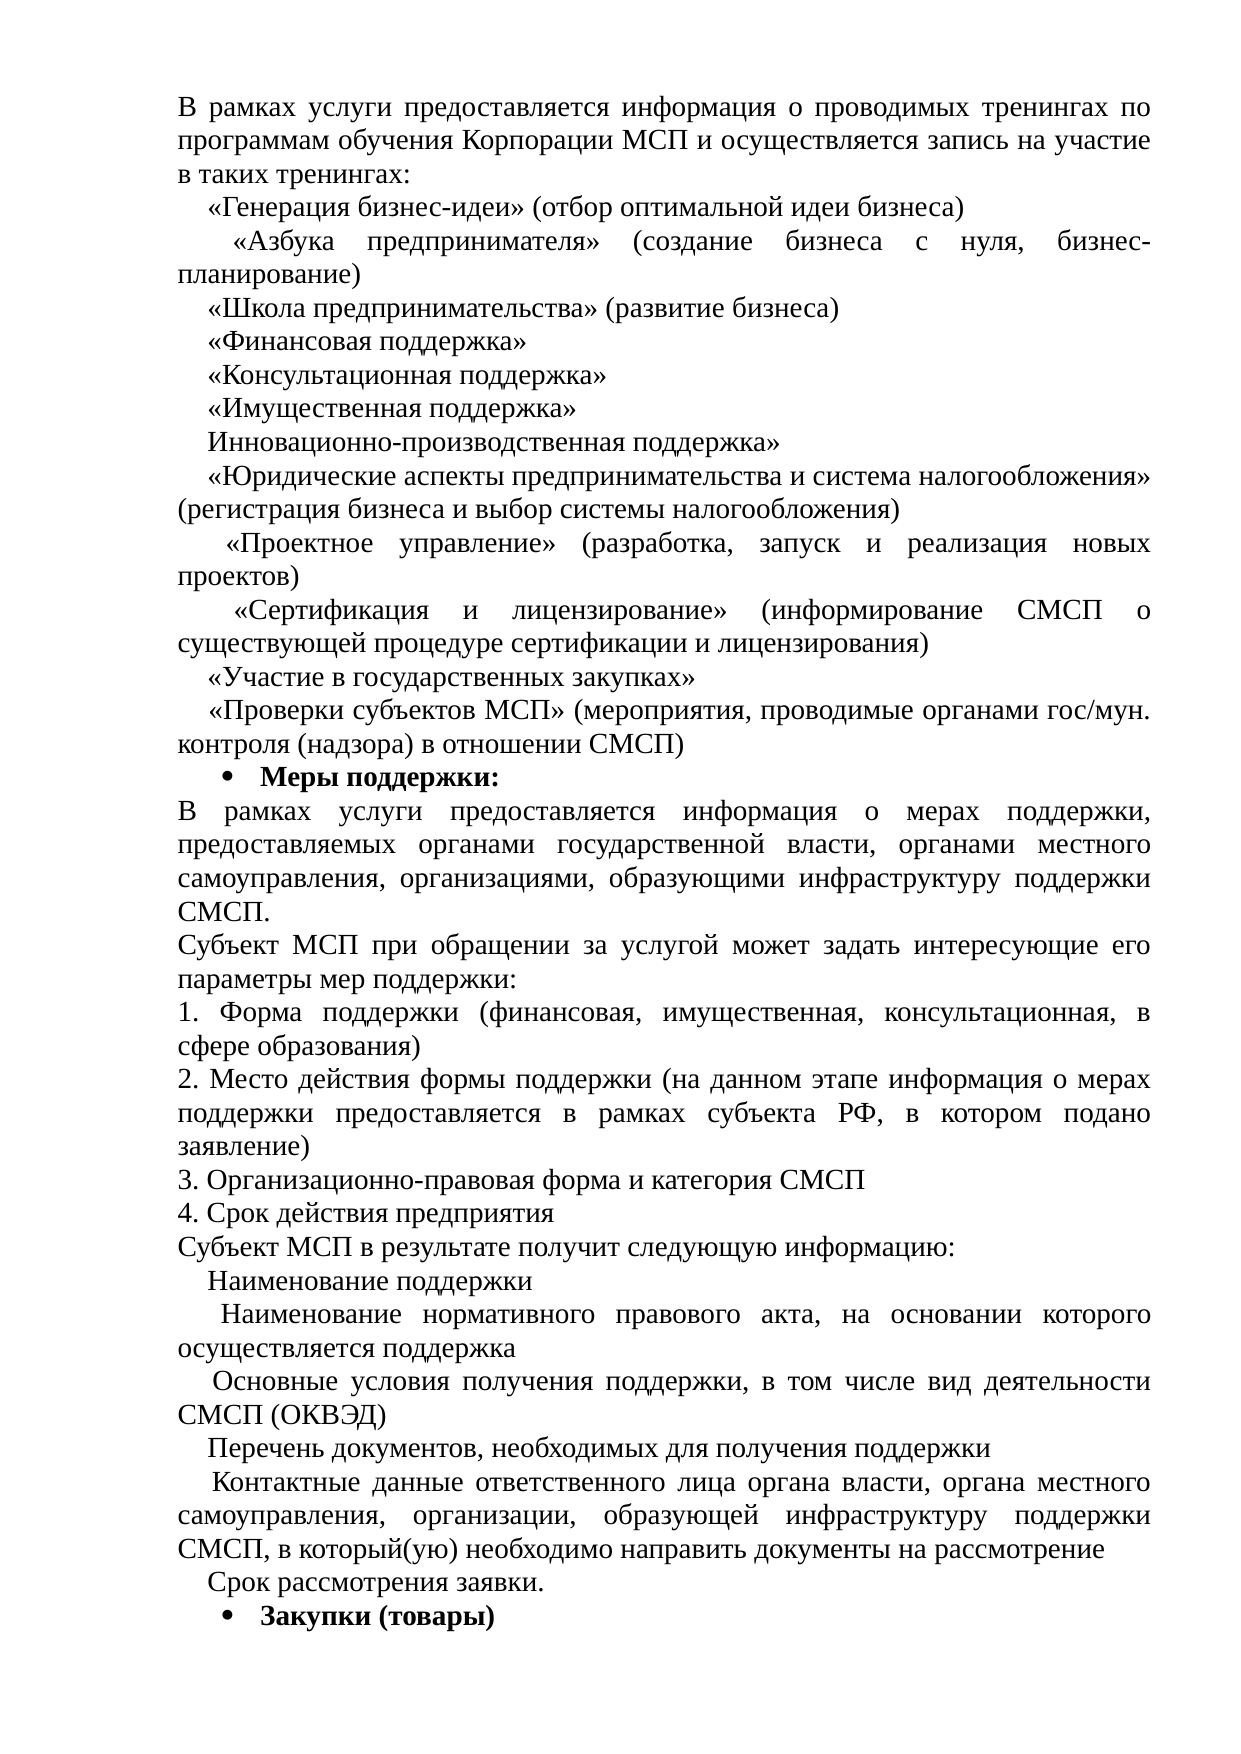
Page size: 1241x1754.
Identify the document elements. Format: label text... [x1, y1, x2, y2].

text  «Финансовая поддержка» [177, 323, 1152, 357]
text  Срок рассмотрения заявки. [177, 1564, 1152, 1598]
text  Наименование нормативного правового акта, на основании которого осуществляется поддержка [177, 1296, 1152, 1363]
text 2. Место действия формы поддержки (на данном этапе информация о мерах поддержки предоставляется в рамках субъекта РФ, в котором подано заявление) [177, 1061, 1152, 1162]
list Меры поддержки: [222, 759, 1152, 793]
text  «Консультационная поддержка» [177, 357, 1152, 391]
text  «Сертификация и лицензирование» (информирование СМСП о существующей процедуре сертификации и лицензирования) [177, 592, 1152, 659]
text  «Проверки субъектов МСП» (мероприятия, проводимые органами гос/мун. контроля (надзора) в отношении СМСП) [177, 692, 1152, 759]
text  «Имущественная поддержка» [177, 391, 1152, 424]
text В рамках услуги предоставляется информация о проводимых тренингах по программам обучения Корпорации МСП и осуществляется запись на участие в таких тренингах: [177, 89, 1152, 189]
text  «Азбука предпринимателя» (создание бизнеса с нуля, бизнес-планирование) [177, 223, 1152, 290]
text  Контактные данные ответственного лица органа власти, органа местного самоуправления, организации, образующей инфраструктуру поддержки СМСП, в который(ую) необходимо направить документы на рассмотрение [177, 1464, 1152, 1564]
text  Перечень документов, необходимых для получения поддержки [177, 1430, 1152, 1464]
text  Инновационно-производственная поддержка» [177, 424, 1152, 458]
text Субъект МСП в результате получит следующую информацию: [177, 1229, 1152, 1263]
text  «Генерация бизнес-идеи» (отбор оптимальной идеи бизнеса) [177, 189, 1152, 223]
text  «Участие в государственных закупках» [177, 659, 1152, 692]
text 3. Организационно-правовая форма и категория СМСП [177, 1162, 1152, 1196]
text 4. Срок действия предприятия [177, 1196, 1152, 1229]
text  Наименование поддержки [177, 1263, 1152, 1296]
list Закупки (товары) [222, 1598, 1152, 1632]
text 1. Форма поддержки (финансовая, имущественная, консультационная, в сфере образования) [177, 994, 1152, 1061]
text  «Школа предпринимательства» (развитие бизнеса) [177, 290, 1152, 323]
text Субъект МСП при обращении за услугой может задать интересующие его параметры мер поддержки: [177, 927, 1152, 994]
text  Основные условия получения поддержки, в том числе вид деятельности СМСП (ОКВЭД) [177, 1363, 1152, 1430]
text  «Проектное управление» (разработка, запуск и реализация новых проектов) [177, 525, 1152, 592]
text В рамках услуги предоставляется информация о мерах поддержки, предоставляемых органами государственной власти, органами местного самоуправления, организациями, образующими инфраструктуру поддержки СМСП. [177, 793, 1152, 927]
text  «Юридические аспекты предпринимательства и система налогообложения» (регистрация бизнеса и выбор системы налогообложения) [177, 458, 1152, 525]
